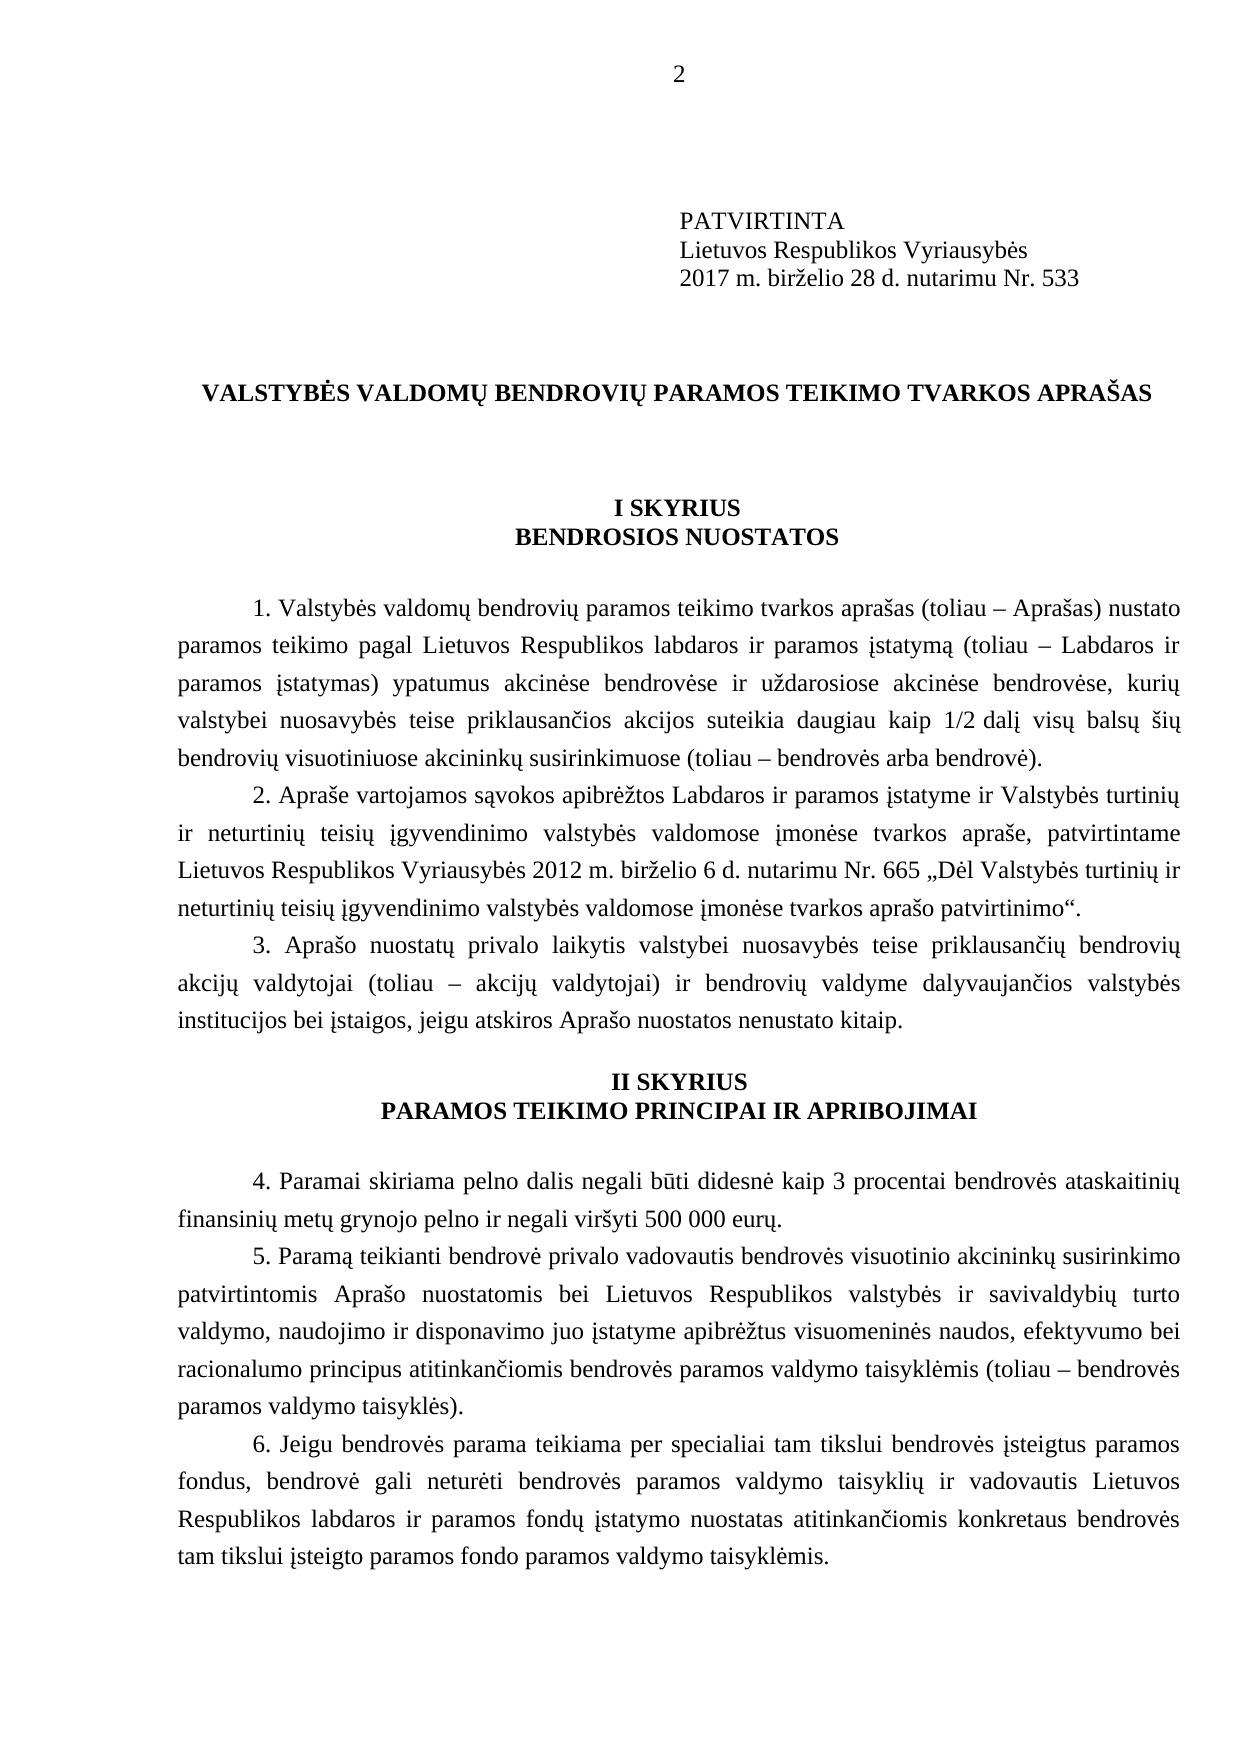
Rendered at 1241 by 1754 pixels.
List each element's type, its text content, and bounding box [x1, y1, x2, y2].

text PATVIRTINTA Lietuvos Respublikos Vyriausybės 2017 m. birželio 28 d. nutarimu Nr. 533 [679, 206, 1181, 292]
text 5. Paramą teikianti bendrovė privalo vadovautis bendrovės visuotinio akcininkų susirinkimo patvirtintomis Aprašo nuostatomis bei Lietuvos Respublikos valstybės ir savivaldybių turto valdymo, naudojimo ir disponavimo juo įstatyme apibrėžtus visuomeninės naudos, efektyvumo bei racionalumo principus atitinkančiomis bendrovės paramos valdymo taisyklėmis (toliau – bendrovės paramos valdymo taisyklės). [177, 1232, 1181, 1420]
text 1. Valstybės valdomų bendrovių paramos teikimo tvarkos aprašas (toliau – Aprašas) nustato paramos teikimo pagal Lietuvos Respublikos labdaros ir paramos įstatymą (toliau – Labdaros ir paramos įstatymas) ypatumus akcinėse bendrovėse ir uždarosiose akcinėse bendrovėse, kurių valstybei nuosavybės teise priklausančios akcijos suteikia daugiau kaip 1/2 dalį visų balsų šių bendrovių visuotiniuose akcininkų susirinkimuose (toliau – bendrovės arba bendrovė). [177, 584, 1181, 771]
text BENDROSIOS NUOSTATOS [177, 522, 1177, 551]
text 2. Apraše vartojamos sąvokos apibrėžtos Labdaros ir paramos įstatyme ir Valstybės turtinių ir neturtinių teisių įgyvendinimo valstybės valdomose įmonėse tvarkos apraše, patvirtintame Lietuvos Respublikos Vyriausybės 2012 m. birželio 6 d. nutarimu Nr. 665 „Dėl Valstybės turtinių ir neturtinių teisių įgyvendinimo valstybės valdomose įmonėse tvarkos aprašo patvirtinimo“. [177, 771, 1181, 921]
text 4. Paramai skiriama pelno dalis negali būti didesnė kaip 3 procentai bendrovės ataskaitinių finansinių metų grynojo pelno ir negali viršyti 500 000 eurų. [177, 1157, 1181, 1232]
text PARAMOS TEIKIMO PRINCIPAI IR APRIBOJIMAI [177, 1096, 1181, 1124]
text I SKYRIUS [177, 493, 1177, 522]
text 6. Jeigu bendrovės parama teikiama per specialiai tam tikslui bendrovės įsteigtus paramos fondus, bendrovė gali neturėti bendrovės paramos valdymo taisyklių ir vadovautis Lietuvos Respublikos labdaros ir paramos fondų įstatymo nuostatas atitinkančiomis konkretaus bendrovės tam tikslui įsteigto paramos fondo paramos valdymo taisyklėmis. [177, 1420, 1181, 1570]
text VALSTYBĖS VALDOMŲ BENDROVIŲ PARAMOS TEIKIMO TVARKOS APRAŠAS [177, 378, 1177, 407]
text II SKYRIUS [177, 1067, 1181, 1096]
text 3. Aprašo nuostatų privalo laikytis valstybei nuosavybės teise priklausančių bendrovių akcijų valdytojai (toliau – akcijų valdytojai) ir bendrovių valdyme dalyvaujančios valstybės institucijos bei įstaigos, jeigu atskiros Aprašo nuostatos nenustato kitaip. [177, 921, 1181, 1034]
